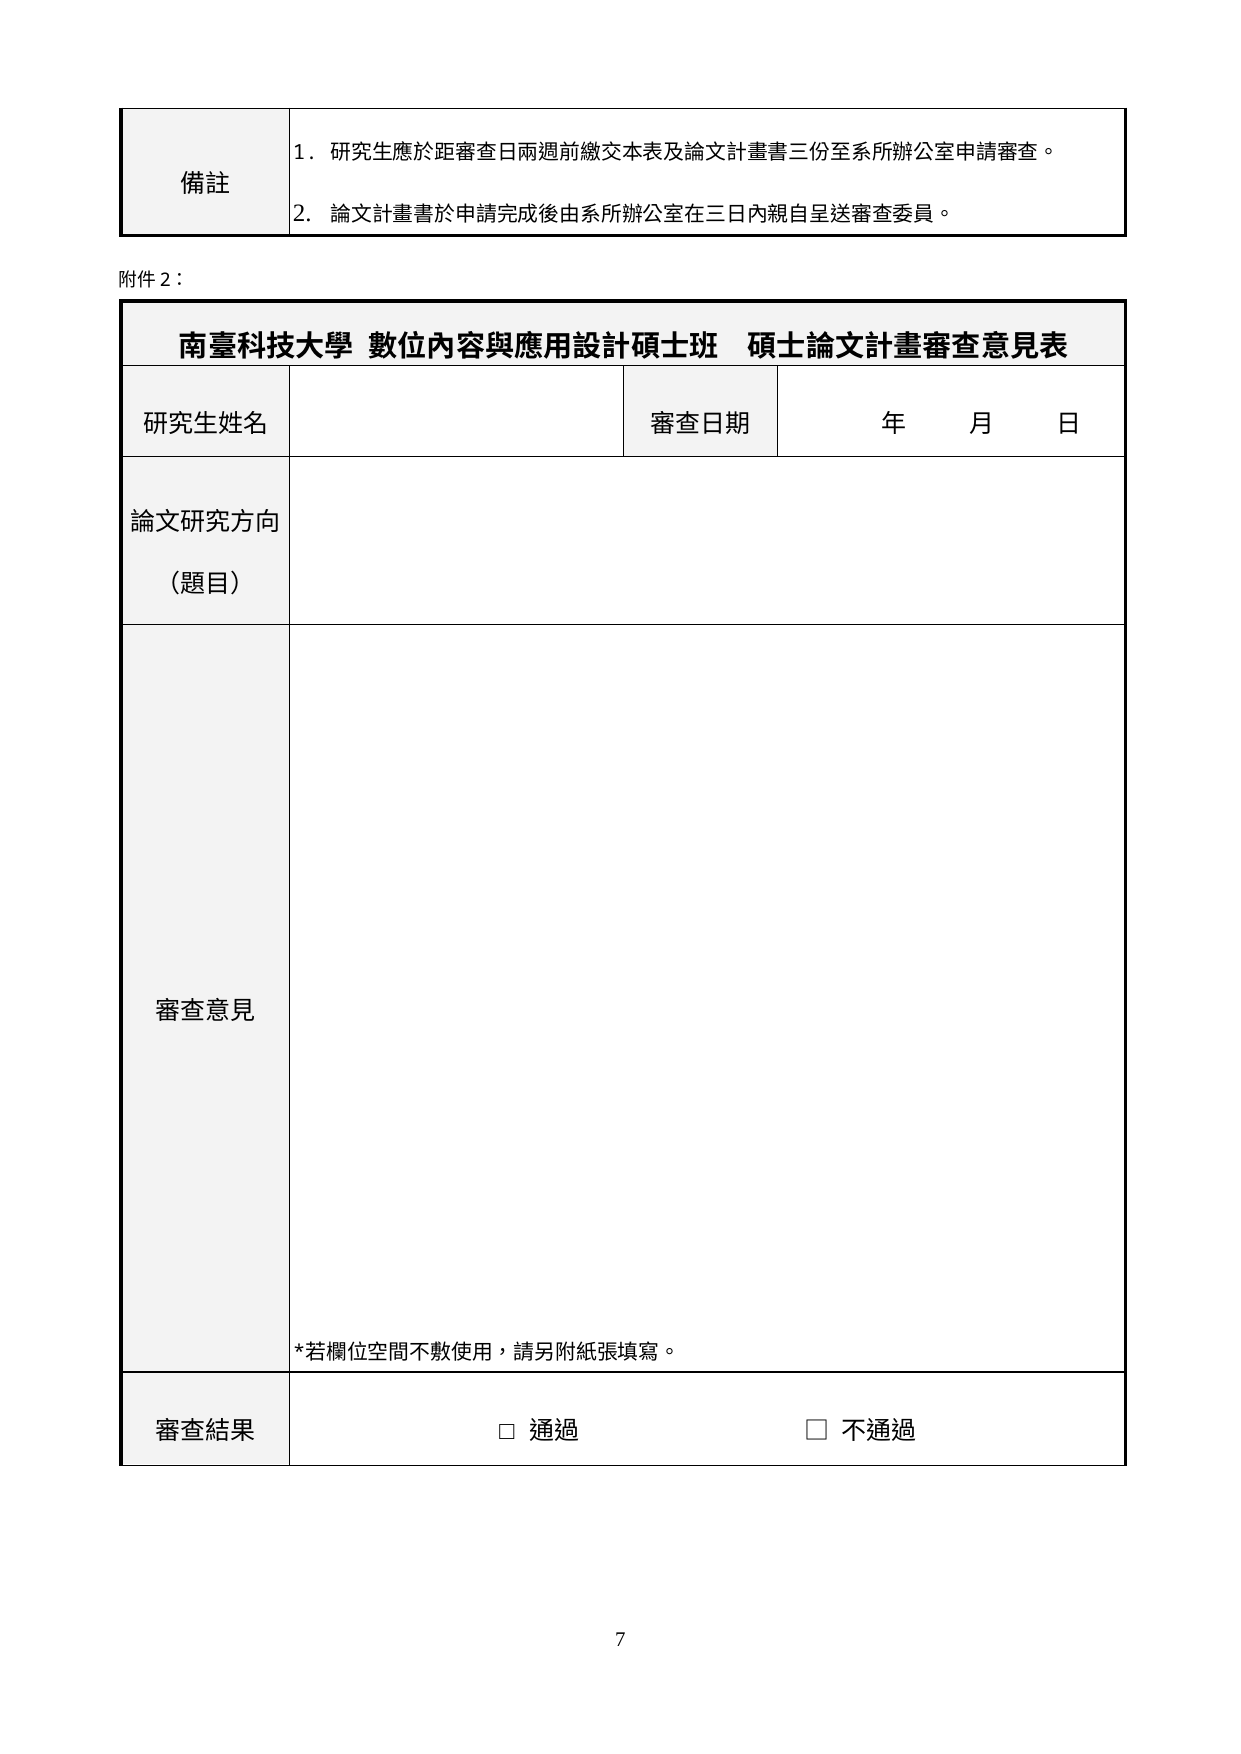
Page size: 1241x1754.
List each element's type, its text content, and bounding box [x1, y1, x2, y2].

text 附件2： [118, 237, 1122, 299]
table_cell 年 月 日 [778, 366, 1124, 456]
table_cell [290, 457, 1124, 624]
table_cell 審查意見 [123, 625, 289, 1371]
table_cell [290, 366, 623, 456]
table_cell 審查日期 [624, 366, 777, 456]
table_cell 審查結果 [123, 1373, 289, 1464]
table_header 南臺科技大學 數位內容與應用設計碩士班 碩士論文計畫審查意見表 [123, 303, 1124, 365]
table_cell 研究生應於距審查日兩週前繳交本表及論文計畫書三份至系所辦公室申請審查。 論文計畫書於申請完成後由系所辦公室在三日內親自呈送審查委員。 [290, 109, 1124, 234]
table_cell *若欄位空間不敷使用，請另附紙張填寫。 [290, 625, 1124, 1371]
table_cell 論文研究方向 （題目） [123, 457, 289, 624]
table_cell 備註 [123, 109, 289, 234]
table_cell 研究生姓名 [123, 366, 289, 456]
table_cell □ 通過 □ 不通過 [290, 1373, 1124, 1464]
